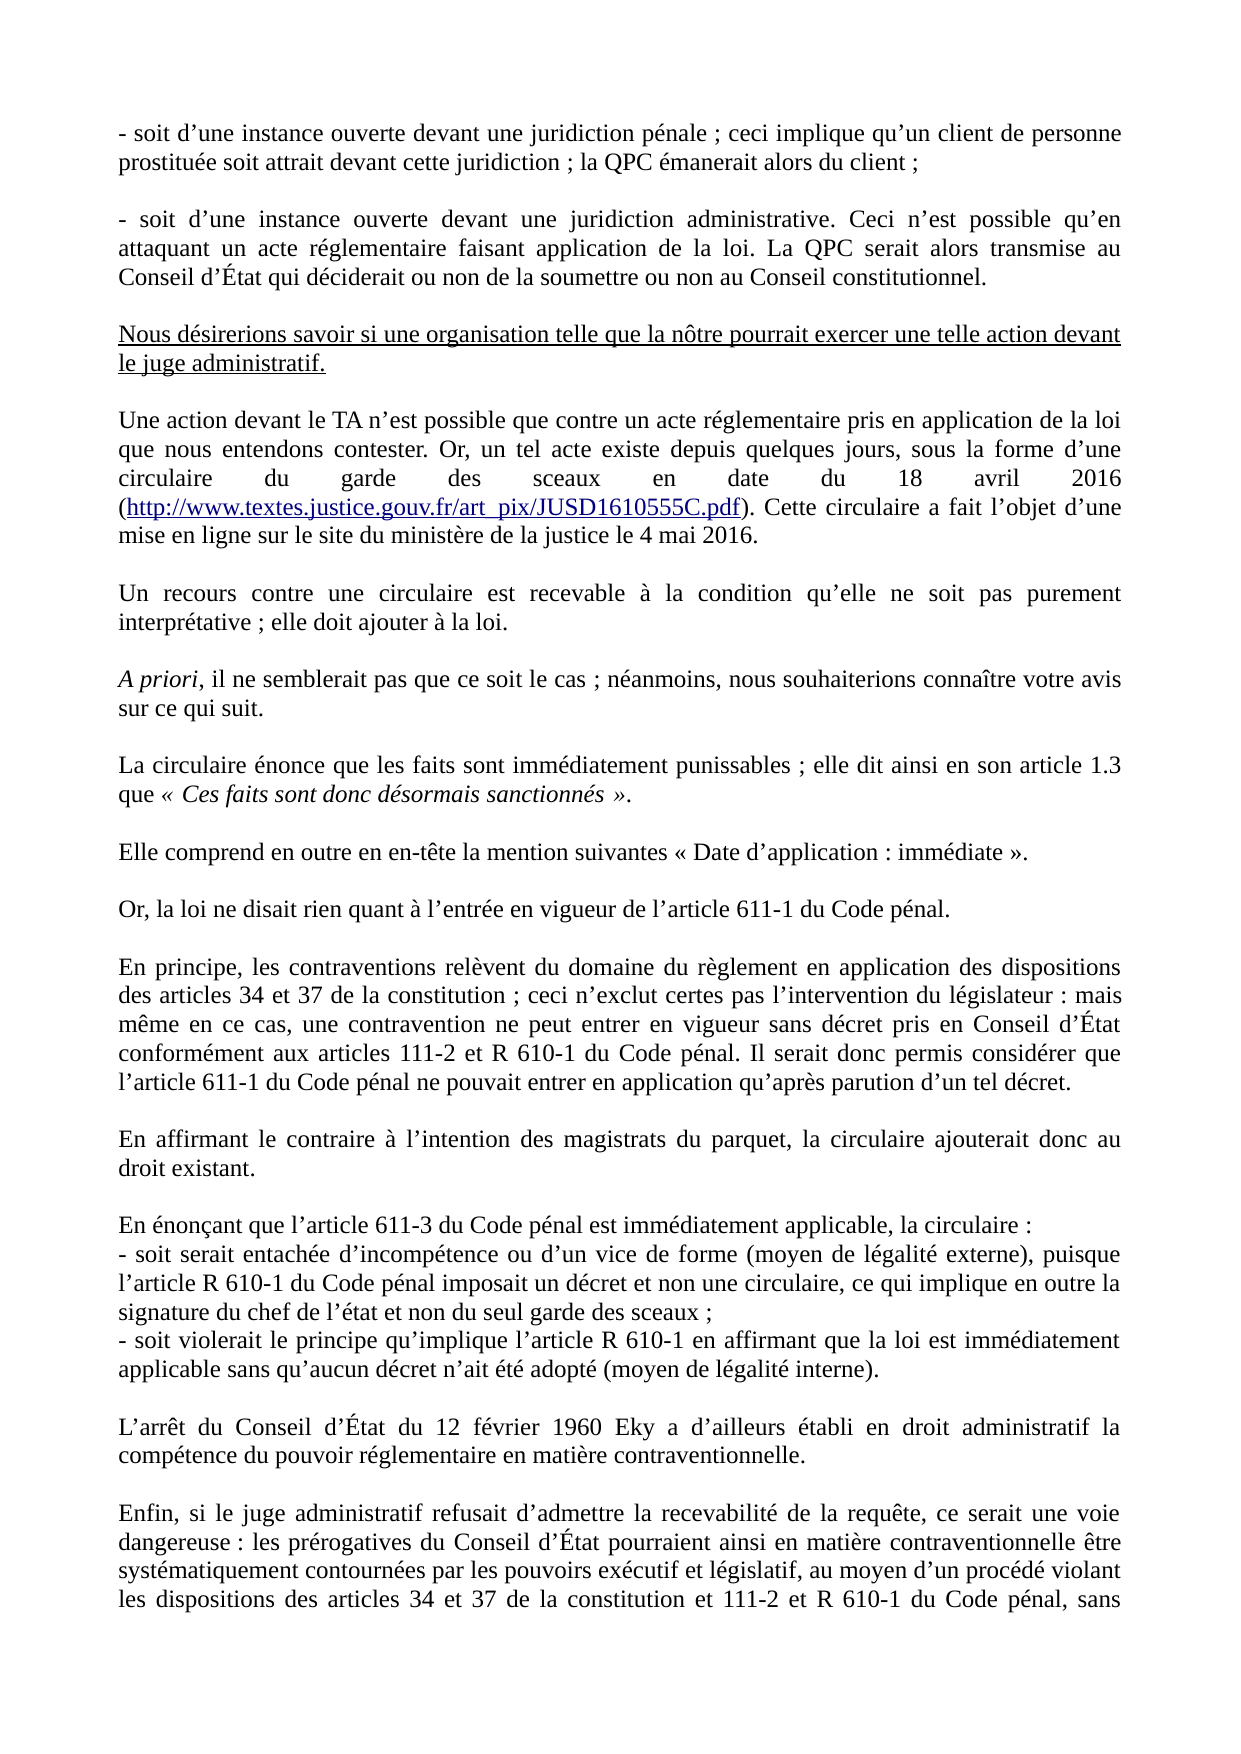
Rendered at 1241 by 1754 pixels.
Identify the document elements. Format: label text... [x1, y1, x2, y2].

text - soit d’une instance ouverte devant une juridiction administrative. Ceci n’est possible qu’en attaquant un acte réglementaire faisant application de la loi. La QPC serait alors transmise au Conseil d’État qui déciderait ou non de la soumettre ou non au Conseil constitutionnel. [118, 204, 1122, 291]
text Enfin, si le juge administratif refusait d’admettre la recevabilité de la requête, ce serait une voie dangereuse : les prérogatives du Conseil d’État pourraient ainsi en matière contraventionnelle être systématiquement contournées par les pouvoirs exécutif et législatif, au moyen d’un procédé violant les dispositions des articles 34 et 37 de la constitution et 111-2 et R 610-1 du Code pénal, sans [118, 1498, 1122, 1613]
text La circulaire énonce que les faits sont immédiatement punissables ; elle dit ainsi en son article 1.3 que « Ces faits sont donc désormais sanctionnés ». [118, 751, 1122, 808]
text Or, la loi ne disait rien quant à l’entrée en vigueur de l’article 611-1 du Code pénal. [118, 894, 1122, 923]
text En énonçant que l’article 611-3 du Code pénal est immédiatement applicable, la circulaire : [118, 1211, 1122, 1239]
text - soit d’une instance ouverte devant une juridiction pénale ; ceci implique qu’un client de personne prostituée soit attrait devant cette juridiction ; la QPC émanerait alors du client ; [118, 118, 1122, 176]
text A priori, il ne semblerait pas que ce soit le cas ; néanmoins, nous souhaiterions connaître votre avis sur ce qui suit. [118, 664, 1122, 722]
text - soit violerait le principe qu’implique l’article R 610-1 en affirmant que la loi est immédiatement applicable sans qu’aucun décret n’ait été adopté (moyen de légalité interne). [118, 1326, 1122, 1383]
text Elle comprend en outre en en-tête la mention suivantes « Date d’application : immédiate ». [118, 837, 1122, 866]
text Nous désirerions savoir si une organisation telle que la nôtre pourrait exercer une telle action devant le juge administratif. [118, 319, 1122, 377]
text En principe, les contraventions relèvent du domaine du règlement en application des dispositions des articles 34 et 37 de la constitution ; ceci n’exclut certes pas l’intervention du législateur : mais même en ce cas, une contravention ne peut entrer en vigueur sans décret pris en Conseil d’État conformément aux articles 111-2 et R 610-1 du Code pénal. Il serait donc permis considérer que l’article 611-1 du Code pénal ne pouvait entrer en application qu’après parution d’un tel décret. [118, 952, 1122, 1096]
text - soit serait entachée d’incompétence ou d’un vice de forme (moyen de légalité externe), puisque l’article R 610-1 du Code pénal imposait un décret et non une circulaire, ce qui implique en outre la signature du chef de l’état et non du seul garde des sceaux ; [118, 1239, 1122, 1326]
text Une action devant le TA n’est possible que contre un acte réglementaire pris en application de la loi que nous entendons contester. Or, un tel acte existe depuis quelques jours, sous la forme d’une circulaire du garde des sceaux en date du 18 avril 2016 (http://www.textes.justice.gouv.fr/art_pix/JUSD1610555C.pdf). Cette circulaire a fait l’objet d’une mise en ligne sur le site du ministère de la justice le 4 mai 2016. [118, 406, 1122, 549]
text L’arrêt du Conseil d’État du 12 février 1960 Eky a d’ailleurs établi en droit administratif la compétence du pouvoir réglementaire en matière contraventionnelle. [118, 1412, 1122, 1469]
text Un recours contre une circulaire est recevable à la condition qu’elle ne soit pas purement interprétative ; elle doit ajouter à la loi. [118, 578, 1122, 636]
text En affirmant le contraire à l’intention des magistrats du parquet, la circulaire ajouterait donc au droit existant. [118, 1124, 1122, 1182]
